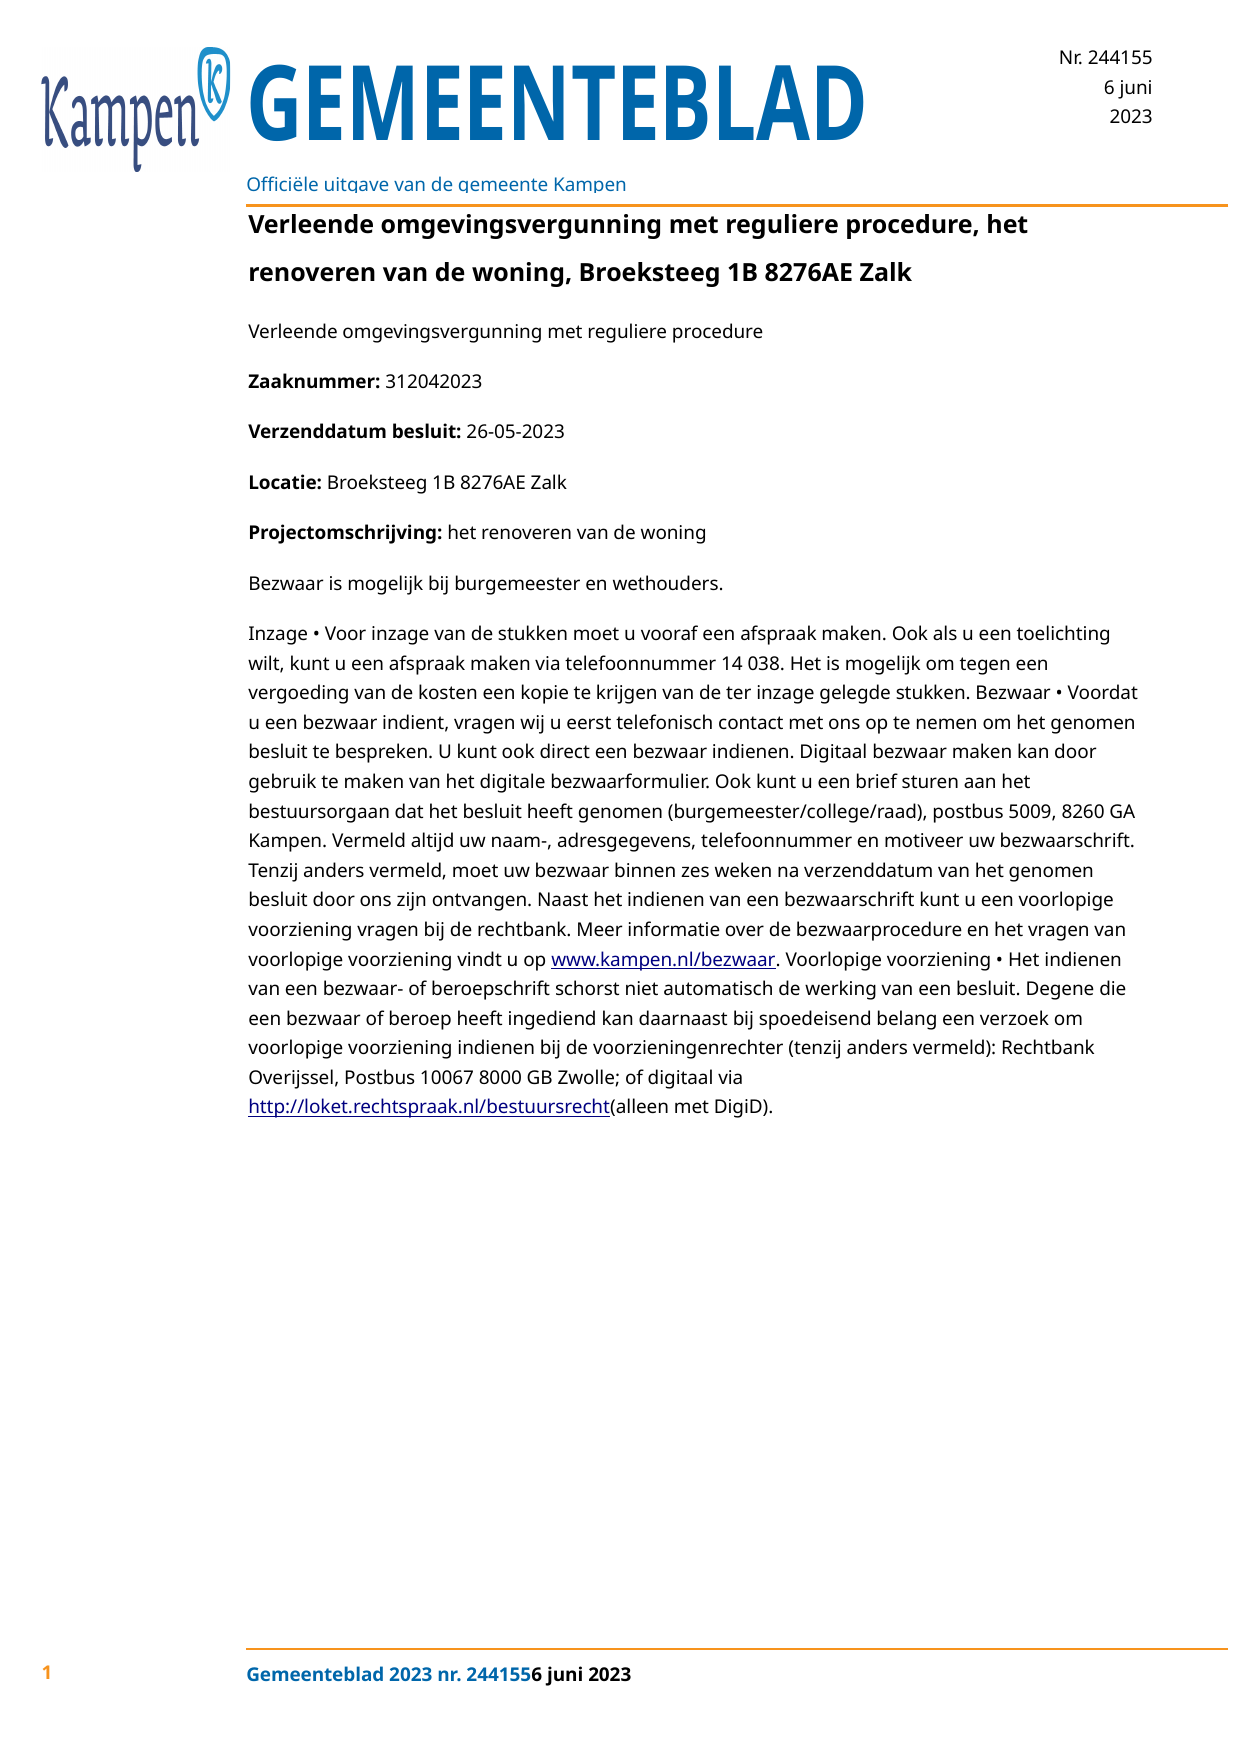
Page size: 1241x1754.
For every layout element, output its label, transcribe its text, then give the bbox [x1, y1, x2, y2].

text Locatie: Broeksteeg 1B 8276AE Zalk [248, 469, 1152, 495]
text Verleende omgevingsvergunning met reguliere procedure [248, 318, 1152, 344]
text Bezwaar is mogelijk bij burgemeester en wethouders. [248, 570, 1152, 596]
text Verzenddatum besluit: 26-05-2023 [248, 419, 1152, 444]
text Zaaknummer: 312042023 [248, 368, 1152, 394]
text Inzage • Voor inzage van de stukken moet u vooraf een afspraak maken. Ook als u een toelichting wilt, kunt u een afspraak maken via telefoonnummer 14 038. Het is mogelijk om tegen een vergoeding van de kosten een kopie te krijgen van de ter inzage gelegde stukken. Bezwaar • Voordat u een bezwaar indient, vragen wij u eerst telefonisch contact met ons op te nemen om het genomen besluit te bespreken. U kunt ook direct een bezwaar indienen. Digitaal bezwaar maken kan door gebruik te maken van het digitale bezwaarformulier. Ook kunt u een brief sturen aan het bestuursorgaan dat het besluit heeft genomen (burgemeester/college/raad), postbus 5009, 8260 GA Kampen. Vermeld altijd uw naam-, adresgegevens, telefoonnummer en motiveer uw bezwaarschrift. Tenzij anders vermeld, moet uw bezwaar binnen zes weken na verzenddatum van het genomen besluit door ons zijn ontvangen. Naast het indienen van een bezwaarschrift kunt u een voorlopige voorziening vragen bij de rechtbank. Meer informatie over de bezwaarprocedure en het vragen van voorlopige voorziening vindt u op www.kampen.nl/bezwaar. Voorlopige voorziening • Het indienen van een bezwaar- of beroepschrift schorst niet automatisch de werking van een besluit. Degene die een bezwaar of beroep heeft ingediend kan daarnaast bij spoedeisend belang een verzoek om voorlopige voorziening indienen bij de voorzieningenrechter (tenzij anders vermeld): Rechtbank Overijssel, Postbus 10067 8000 GB Zwolle; of digitaal via http://loket.rechtspraak.nl/bestuursrecht(alleen met DigiD). [248, 620, 1152, 1119]
text Projectomschrijving: het renoveren van de woning [248, 519, 1152, 545]
picture [41, 47, 231, 172]
text Verleende omgevingsvergunning met reguliere procedure, het renoveren van de woning, Broeksteeg 1B 8276AE Zalk [248, 207, 1152, 288]
